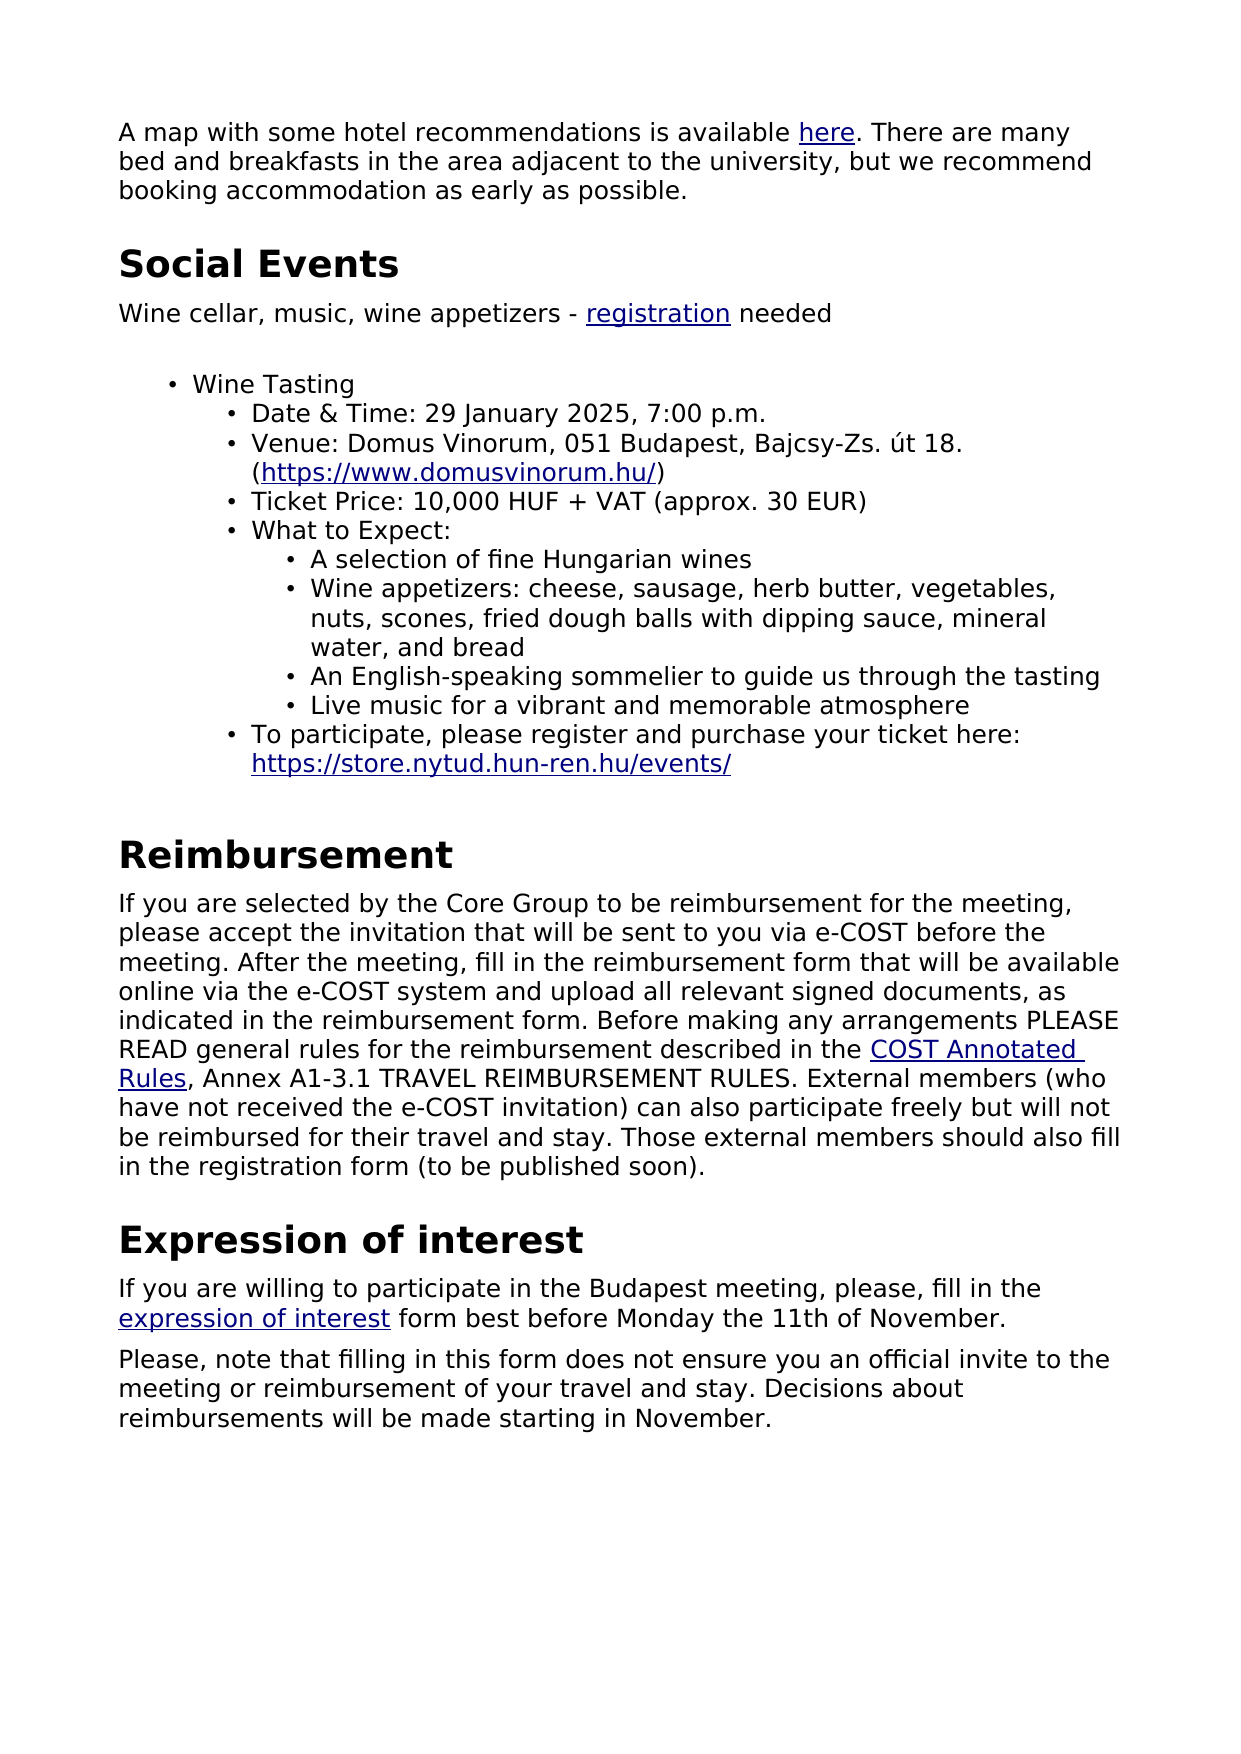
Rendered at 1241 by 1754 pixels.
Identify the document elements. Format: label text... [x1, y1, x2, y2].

list To participate, please register and purchase your ticket here: https://store.nytud.hun-ren.hu/events/ [236, 720, 1122, 779]
list What to Expect: [236, 516, 1122, 545]
list Wine Tasting [177, 370, 1122, 399]
text If you are selected by the Core Group to be reimbursement for the meeting, please accept the invitation that will be sent to you via e-COST before the meeting. After the meeting, fill in the reimbursement form that will be available online via the e-COST system and upload all relevant signed documents, as indicated in the reimbursement form. Before making any arrangements PLEASE READ general rules for the reimbursement described in the COST Annotated Rules, Annex A1-3.1 TRAVEL REIMBURSEMENT RULES. External members (who have not received the e-COST invitation) can also participate freely but will not be reimbursed for their travel and stay. Those external members should also fill in the registration form (to be published soon). [118, 889, 1122, 1181]
list An English-speaking sommelier to guide us through the tasting [295, 662, 1122, 691]
list Wine appetizers: cheese, sausage, herb butter, vegetables, nuts, scones, fried dough balls with dipping sauce, mineral water, and bread [295, 574, 1122, 662]
list Venue: Domus Vinorum, 051 Budapest, Bajcsy-Zs. út 18. (https://www.domusvinorum.hu/) [236, 429, 1122, 487]
subtitle Social Events [118, 243, 1122, 287]
subtitle Reimbursement [118, 833, 1122, 877]
list A selection of fine Hungarian wines [295, 545, 1122, 574]
text Wine cellar, music, wine appetizers - registration needed [118, 299, 1122, 328]
subtitle Expression of interest [118, 1218, 1122, 1262]
text A map with some hotel recommendations is available here. There are many bed and breakfasts in the area adjacent to the university, but we recommend booking accommodation as early as possible. [118, 118, 1122, 206]
text Please, note that filling in this form does not ensure you an official invite to the meeting or reimbursement of your travel and stay. Decisions about reimbursements will be made starting in November. [118, 1346, 1122, 1433]
text If you are willing to participate in the Budapest meeting, please, fill in the expression of interest form best before Monday the 11th of November. [118, 1275, 1122, 1333]
list Live music for a vibrant and memorable atmosphere [295, 691, 1122, 720]
list Date & Time: 29 January 2025, 7:00 p.m. [236, 399, 1122, 429]
list Ticket Price: 10,000 HUF + VAT (approx. 30 EUR) [236, 487, 1122, 516]
